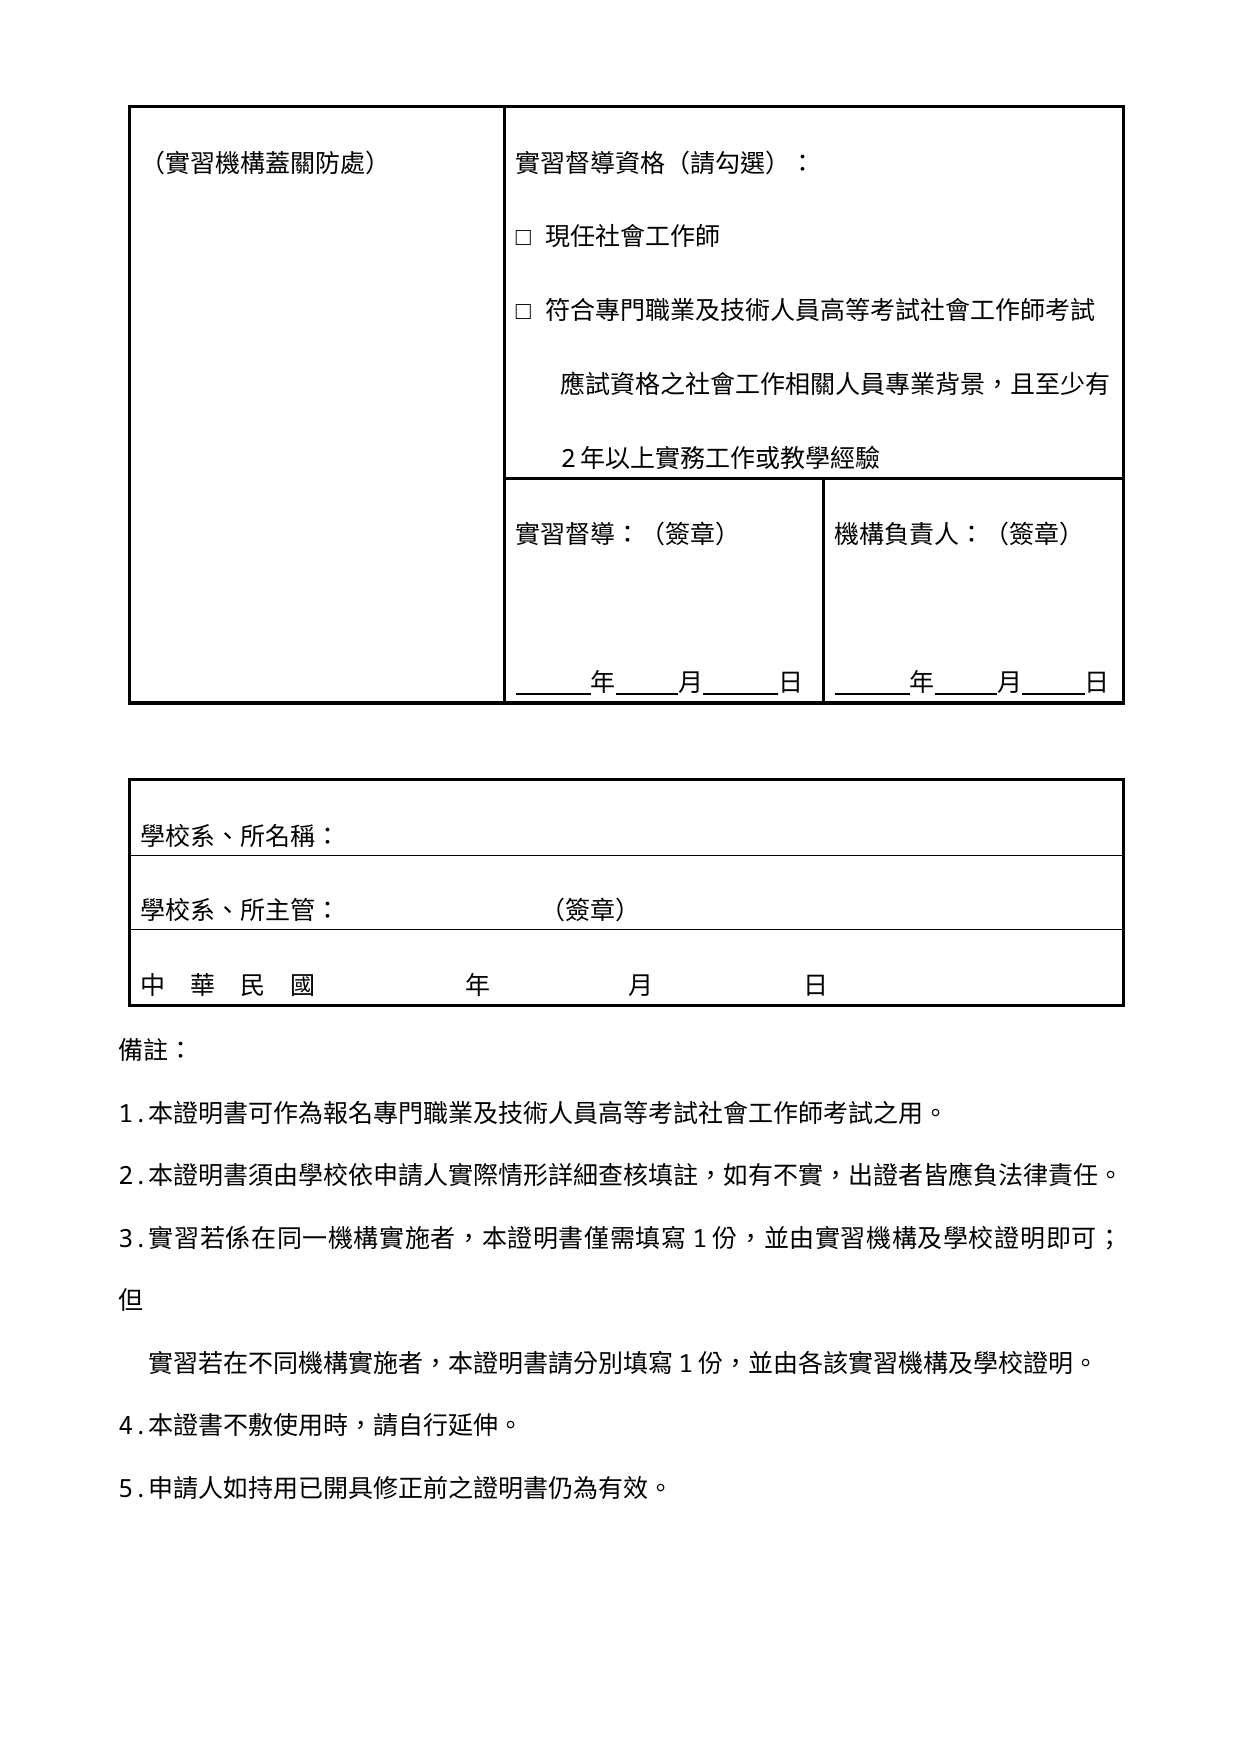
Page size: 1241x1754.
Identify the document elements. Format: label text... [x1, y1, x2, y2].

text 1.本證明書可作為報名專門職業及技術人員高等考試社會工作師考試之用。 [118, 1070, 1122, 1132]
table_cell 學校系、所名稱： [131, 781, 1122, 855]
text 2.本證明書須由學校依申請人實際情形詳細查核填註，如有不實，出證者皆應負法律責任。 [118, 1132, 1122, 1195]
text 5.申請人如持用已開具修正前之證明書仍為有效。 [118, 1445, 1122, 1507]
text 3.實習若係在同一機構實施者，本證明書僅需填寫1份，並由實習機構及學校證明即可；但 [118, 1195, 1122, 1320]
text 實習若在不同機構實施者，本證明書請分別填寫1份，並由各該實習機構及學校證明。 [118, 1320, 1122, 1382]
text 4.本證書不敷使用時，請自行延伸。 [118, 1382, 1122, 1445]
text 備註： [118, 1007, 1122, 1070]
table_cell [504, 705, 823, 778]
table_cell 中 華 民 國 年 月 日 [131, 930, 1122, 1004]
table_cell （實習機構蓋關防處） [131, 108, 503, 701]
table_cell 實習督導資格（請勾選）： □ 現任社會工作師 □ 符合專門職業及技術人員高等考試社會工作師考試 應試資格之社會工作相關人員專業背景，且至少有 2年以上實務工作或教學經驗 [506, 108, 1122, 477]
table_cell 機構負責人：（簽章） 年 月 日 [825, 480, 1122, 701]
table_cell [129, 705, 504, 778]
table_cell [823, 705, 1123, 778]
table_cell 學校系、所主管： （簽章） [131, 856, 1122, 929]
table_cell 實習督導：（簽章） 年 月 日 [506, 480, 822, 701]
